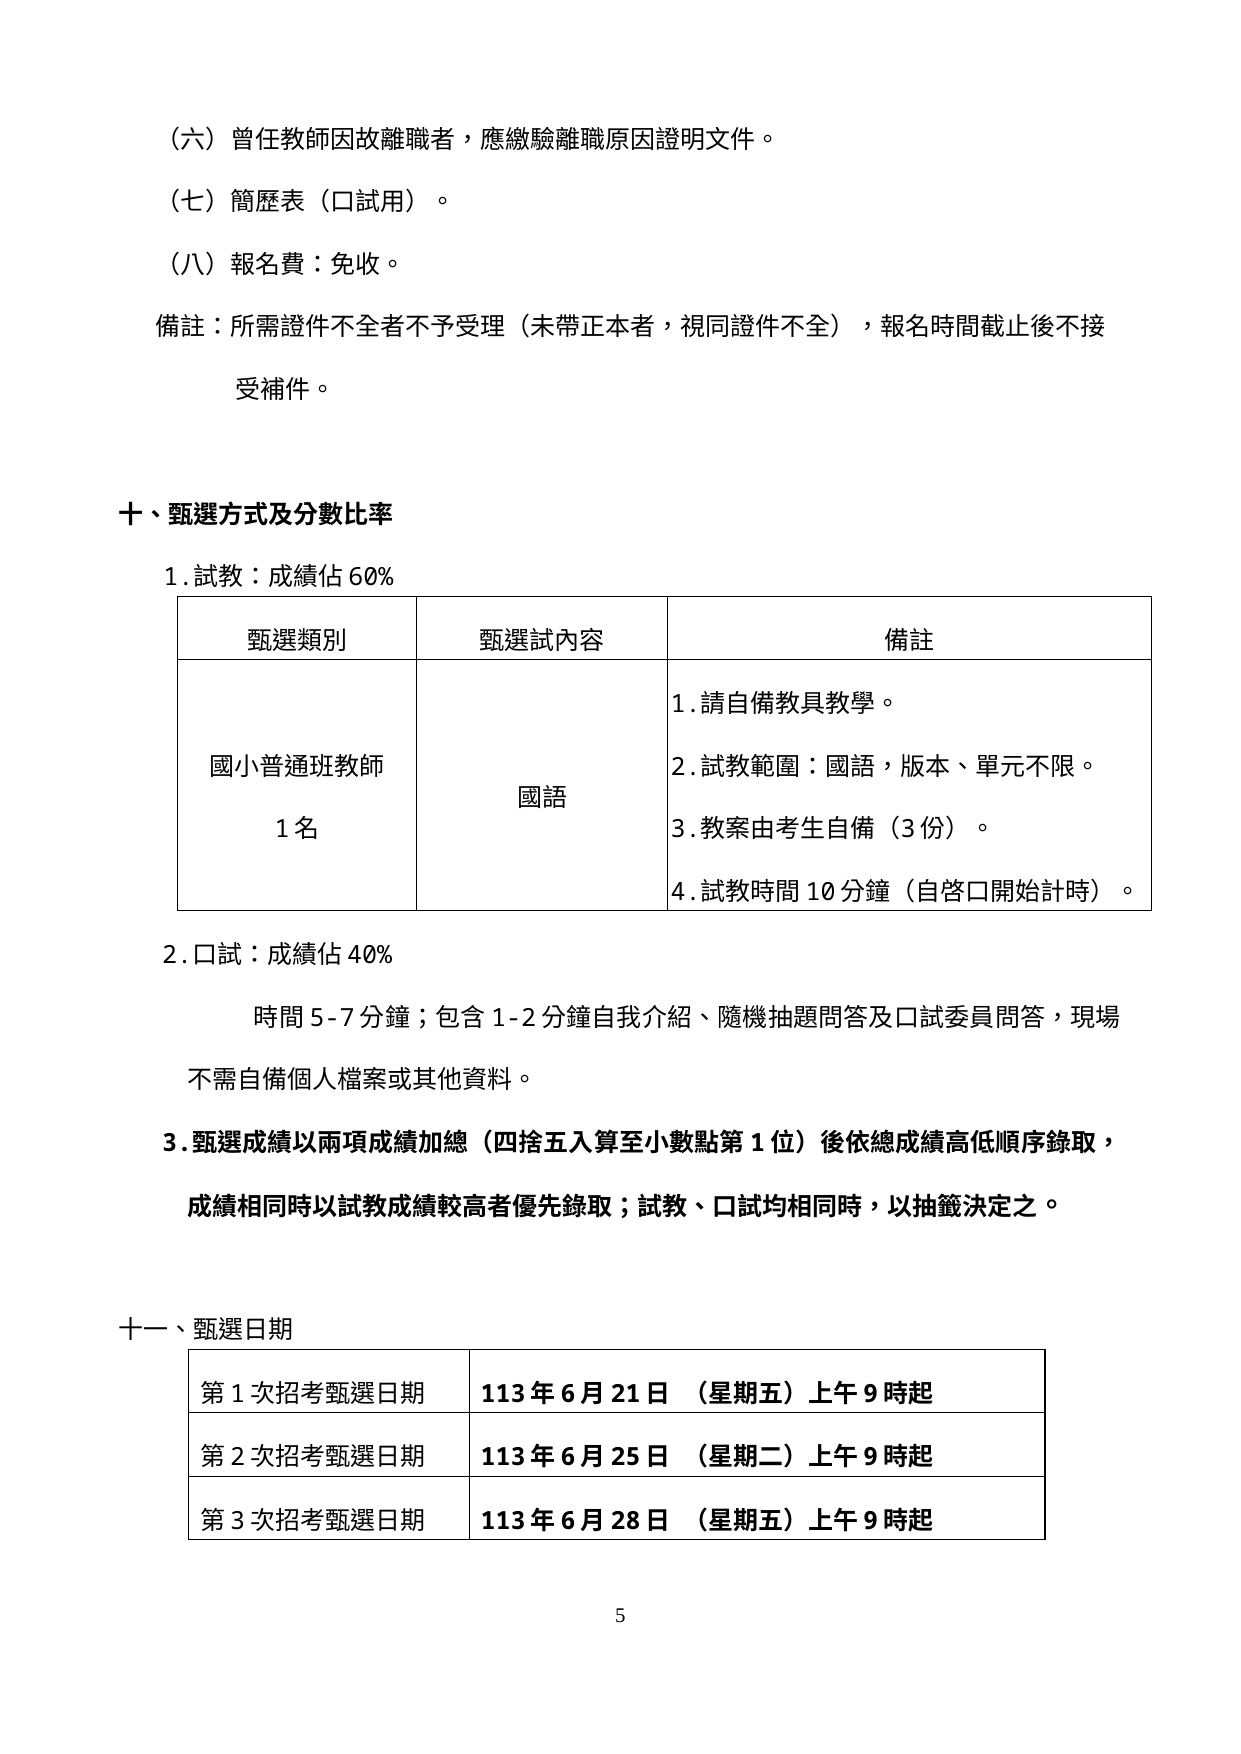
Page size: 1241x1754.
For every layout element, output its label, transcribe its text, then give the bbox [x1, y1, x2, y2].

text 時間5-7分鐘；包含1-2分鐘自我介紹、隨機抽題問答及口試委員問答，現場不需自備個人檔案或其他資料。 [162, 974, 1122, 1099]
table_header 113年6月21日 （星期五）上午9時起 [470, 1350, 1044, 1412]
table_cell 第2次招考甄選日期 [189, 1413, 469, 1476]
table_header 甄選試內容 [417, 597, 667, 659]
text 1.試教：成績佔60% [118, 533, 1122, 596]
table_cell 第3次招考甄選日期 [189, 1477, 469, 1539]
text （六）曾任教師因故離職者，應繳驗離職原因證明文件。 [156, 96, 1122, 158]
text （七）簡歷表（口試用）。 [156, 158, 1122, 221]
table_cell 113年6月28日 （星期五）上午9時起 [470, 1477, 1044, 1539]
text 十一、甄選日期 [118, 1286, 1122, 1349]
table_header 第1次招考甄選日期 [189, 1350, 469, 1412]
table_header 備註 [668, 597, 1151, 659]
table_cell 113年6月25日 （星期二）上午9時起 [470, 1413, 1044, 1476]
table_cell 國小普通班教師 1名 [178, 660, 416, 910]
text （八）報名費：免收。 [156, 221, 1122, 283]
table_cell 1.請自備教具教學。 2.試教範圍：國語，版本、單元不限。 3.教案由考生自備（3份）。 4.試教時間10分鐘（自啓口開始計時）。 [668, 660, 1151, 910]
text 十、甄選方式及分數比率 [118, 471, 1122, 533]
text 備註：所需證件不全者不予受理（未帶正本者，視同證件不全），報名時間截止後不接受補件。 [156, 283, 1122, 408]
table_header 甄選類別 [178, 597, 416, 659]
text 3.甄選成績以兩項成績加總（四捨五入算至小數點第1位）後依總成績高低順序錄取，成績相同時以試教成績較高者優先錄取；試教、口試均相同時，以抽籤決定之。 [162, 1099, 1122, 1224]
table_cell 國語 [417, 660, 667, 910]
text 2.口試：成績佔40% [162, 911, 1122, 974]
